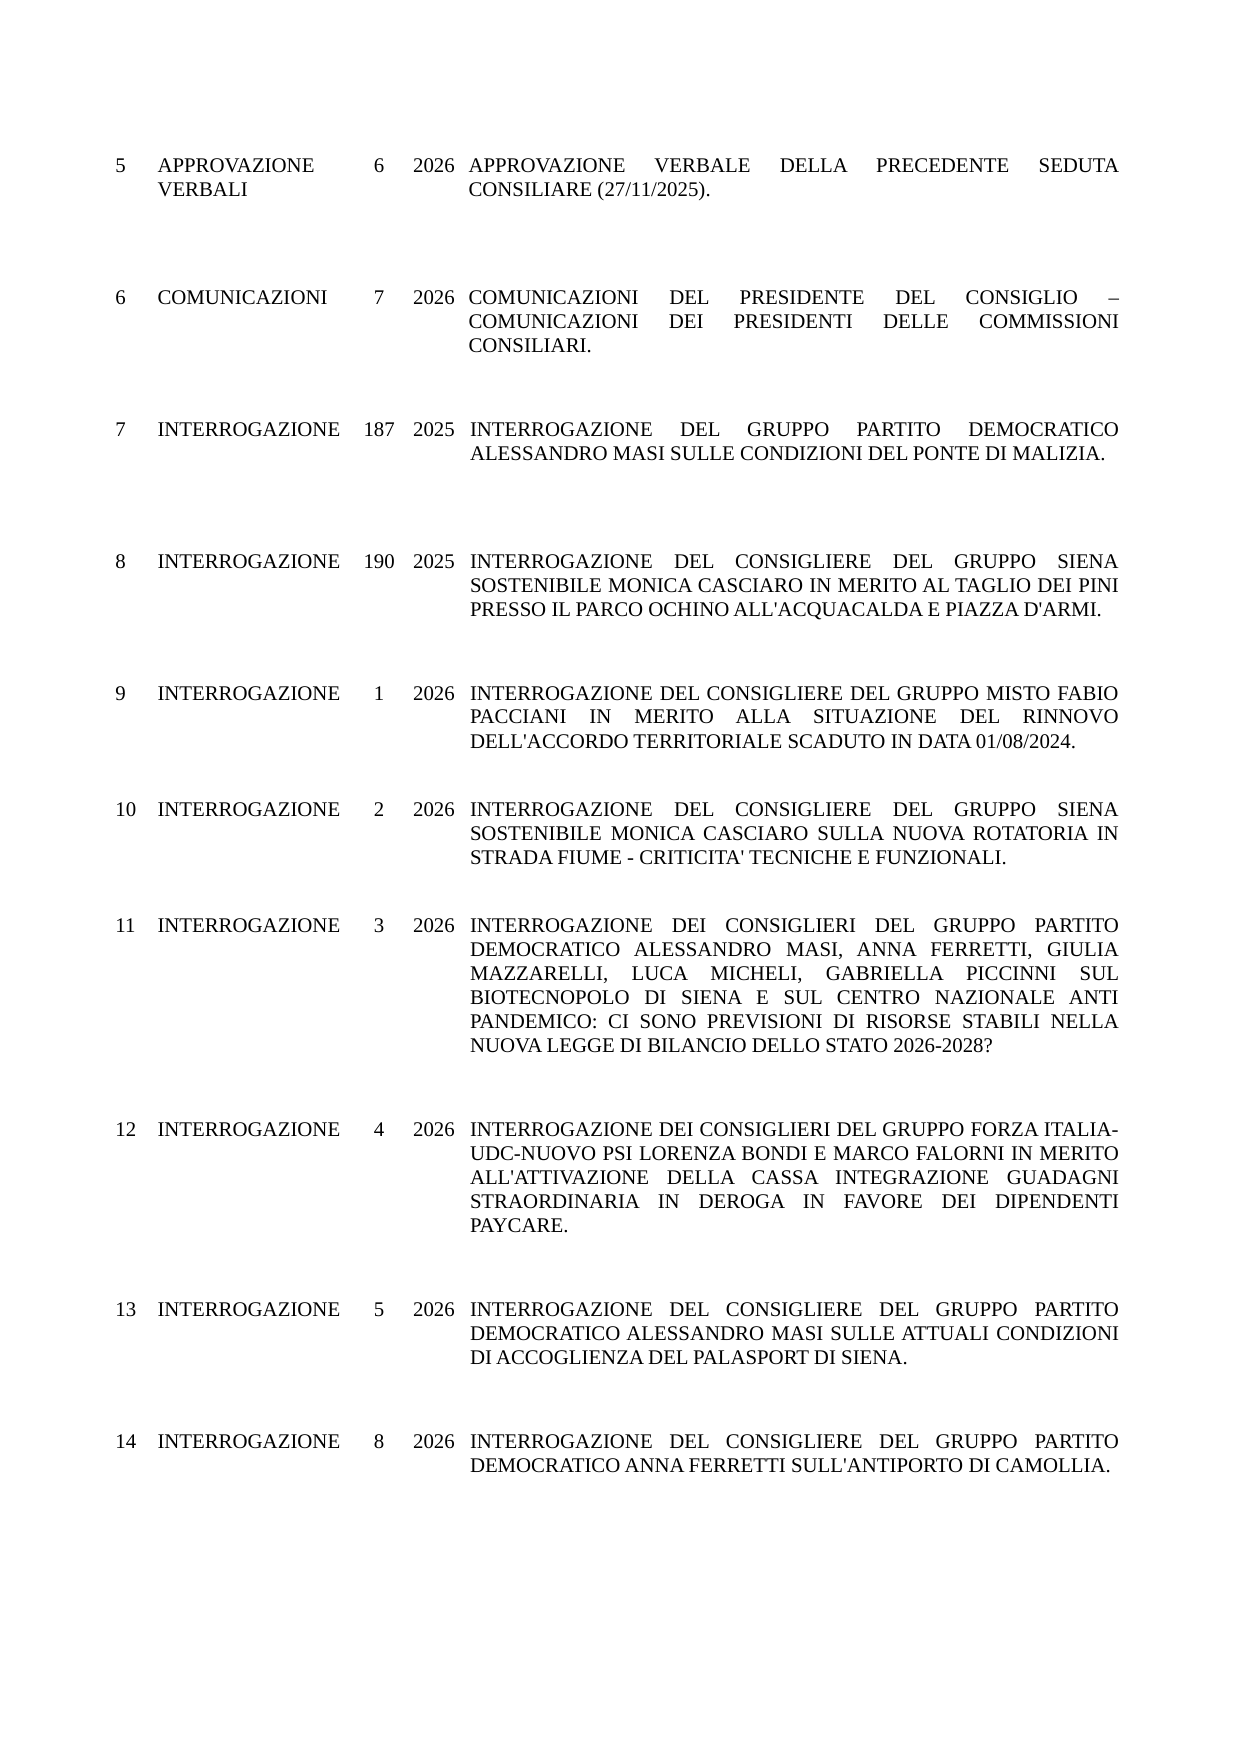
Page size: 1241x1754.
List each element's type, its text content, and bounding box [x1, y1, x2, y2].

table_cell 8 [355, 1423, 403, 1539]
table_cell 10 [109, 791, 152, 907]
table_cell 14 [109, 1423, 152, 1539]
table_cell 190 [355, 543, 403, 675]
table_cell 5 [355, 1291, 403, 1423]
table_cell INTERROGAZIONE [152, 675, 355, 791]
table_cell 2026 [403, 1291, 464, 1423]
table_cell 2 [355, 791, 403, 907]
table_cell 7 [355, 279, 403, 411]
table_cell 7 [109, 411, 152, 543]
table_cell INTERROGAZIONE [152, 1423, 355, 1539]
table_cell INTERROGAZIONE DEL CONSIGLIERE DEL GRUPPO MISTO FABIO PACCIANI IN MERITO ALLA SITUAZIONE DEL RINNOVO DELL'ACCORDO TERRITORIALE SCADUTO IN DATA 01/08/2024. [464, 675, 1125, 791]
table_cell 187 [355, 411, 403, 543]
table_cell 12 [109, 1111, 152, 1291]
table_cell 2026 [403, 279, 464, 411]
table_cell INTERROGAZIONE DEI CONSIGLIERI DEL GRUPPO PARTITO DEMOCRATICO ALESSANDRO MASI, ANNA FERRETTI, GIULIA MAZZARELLI, LUCA MICHELI, GABRIELLA PICCINNI SUL BIOTECNOPOLO DI SIENA E SUL CENTRO NAZIONALE ANTI PANDEMICO: CI SONO PREVISIONI DI RISORSE STABILI NELLA NUOVA LEGGE DI BILANCIO DELLO STATO 2026-2028? [464, 908, 1125, 1111]
table_cell INTERROGAZIONE DEL CONSIGLIERE DEL GRUPPO PARTITO DEMOCRATICO ANNA FERRETTI SULL'ANTIPORTO DI CAMOLLIA. [464, 1423, 1125, 1539]
table_cell 2026 [403, 148, 464, 279]
table_cell INTERROGAZIONE [152, 791, 355, 907]
table_cell 2026 [403, 908, 464, 1111]
table_cell 6 [109, 279, 152, 411]
table_cell 2026 [403, 1423, 464, 1539]
table_cell COMUNICAZIONI [152, 279, 355, 411]
table_cell 1 [355, 675, 403, 791]
table_cell INTERROGAZIONE DEL CONSIGLIERE DEL GRUPPO SIENA SOSTENIBILE MONICA CASCIARO IN MERITO AL TAGLIO DEI PINI PRESSO IL PARCO OCHINO ALL'ACQUACALDA E PIAZZA D'ARMI. [464, 543, 1125, 675]
table_cell INTERROGAZIONE [152, 908, 355, 1111]
table_cell INTERROGAZIONE DEL CONSIGLIERE DEL GRUPPO PARTITO DEMOCRATICO ALESSANDRO MASI SULLE ATTUALI CONDIZIONI DI ACCOGLIENZA DEL PALASPORT DI SIENA. [464, 1291, 1125, 1423]
table_cell APPROVAZIONE VERBALI [152, 148, 355, 279]
table_cell 2026 [403, 1111, 464, 1291]
table_cell 13 [109, 1291, 152, 1423]
table_cell 11 [109, 908, 152, 1111]
table_cell 2025 [403, 411, 464, 543]
table_cell 2026 [403, 791, 464, 907]
table_cell 9 [109, 675, 152, 791]
table_cell 5 [109, 148, 152, 279]
table_cell INTERROGAZIONE [152, 543, 355, 675]
table_cell COMUNICAZIONI DEL PRESIDENTE DEL CONSIGLIO – COMUNICAZIONI DEI PRESIDENTI DELLE COMMISSIONI CONSILIARI. [464, 279, 1125, 411]
table_cell 2026 [403, 675, 464, 791]
table_cell 8 [109, 543, 152, 675]
table_cell INTERROGAZIONE DEL CONSIGLIERE DEL GRUPPO SIENA SOSTENIBILE MONICA CASCIARO SULLA NUOVA ROTATORIA IN STRADA FIUME - CRITICITA' TECNICHE E FUNZIONALI. [464, 791, 1125, 907]
table_cell INTERROGAZIONE [152, 411, 355, 543]
table_cell 2025 [403, 543, 464, 675]
table_cell 6 [355, 148, 403, 279]
table_cell 3 [355, 908, 403, 1111]
table_cell INTERROGAZIONE DEL GRUPPO PARTITO DEMOCRATICO ALESSANDRO MASI SULLE CONDIZIONI DEL PONTE DI MALIZIA. [464, 411, 1125, 543]
table_cell 4 [355, 1111, 403, 1291]
table_cell INTERROGAZIONE DEI CONSIGLIERI DEL GRUPPO FORZA ITALIA-UDC-NUOVO PSI LORENZA BONDI E MARCO FALORNI IN MERITO ALL'ATTIVAZIONE DELLA CASSA INTEGRAZIONE GUADAGNI STRAORDINARIA IN DEROGA IN FAVORE DEI DIPENDENTI PAYCARE. [464, 1111, 1125, 1291]
table_cell INTERROGAZIONE [152, 1291, 355, 1423]
table_cell APPROVAZIONE VERBALE DELLA PRECEDENTE SEDUTA CONSILIARE (27/11/2025). [464, 148, 1125, 279]
table_cell INTERROGAZIONE [152, 1111, 355, 1291]
